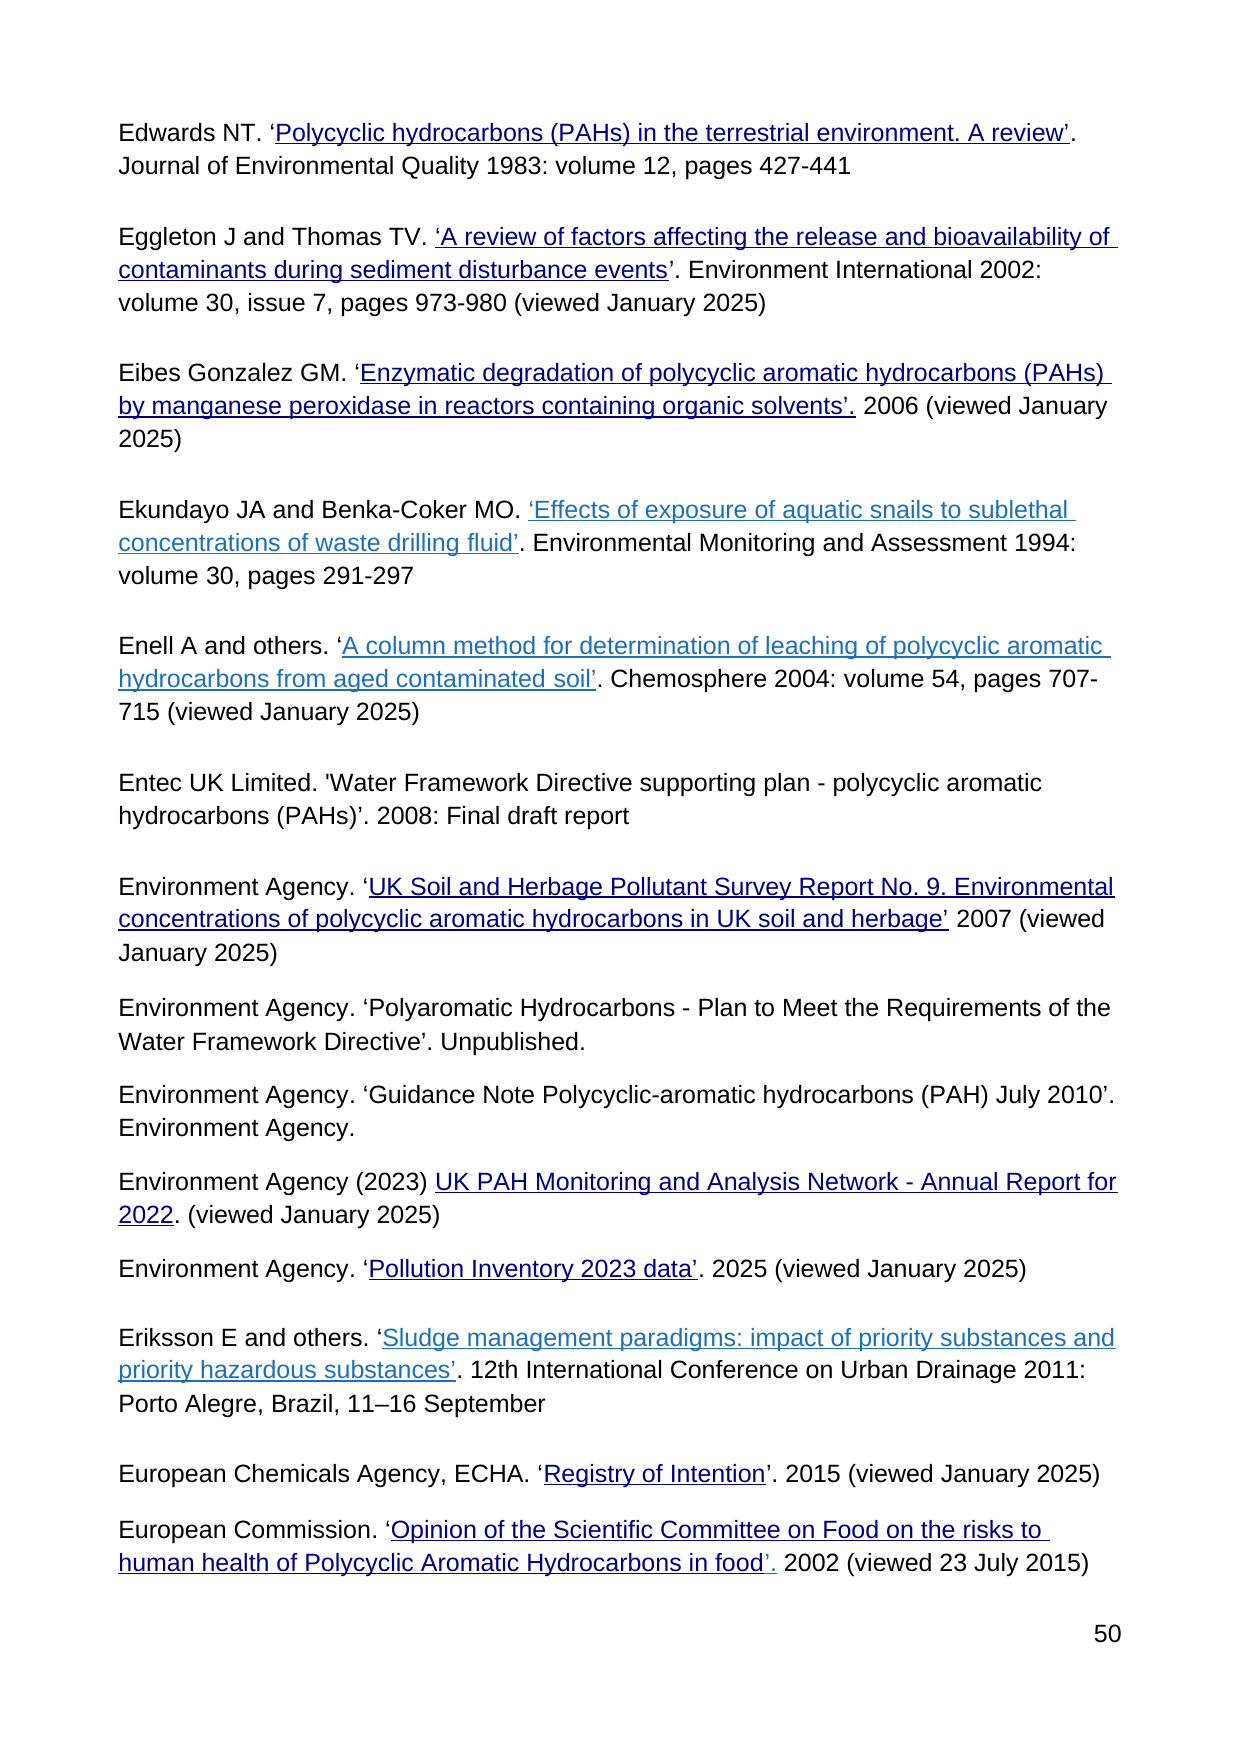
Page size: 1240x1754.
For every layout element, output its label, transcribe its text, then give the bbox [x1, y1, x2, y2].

text Entec UK Limited. 'Water Framework Directive supporting plan - polycyclic aromatic hydrocarbons (PAHs)’. 2008: Final draft report [118, 768, 1121, 830]
text European Commission. ‘Opinion of the Scientific Committee on Food on the risks to human health of Polycyclic Aromatic Hydrocarbons in food’. 2002 (viewed 23 July 2015) [118, 1515, 1121, 1577]
text Enell A and others. ‘A column method for determination of leaching of polycyclic aromatic hydrocarbons from aged contaminated soil’. Chemosphere 2004: volume 54, pages 707-715 (viewed January 2025) [118, 631, 1121, 726]
text Eibes Gonzalez GM. ‘Enzymatic degradation of polycyclic aromatic hydrocarbons (PAHs) by manganese peroxidase in reactors containing organic solvents’. 2006 (viewed January 2025) [118, 358, 1121, 453]
text Environment Agency. ‘Guidance Note Polycyclic-aromatic hydrocarbons (PAH) July 2010’. Environment Agency. [118, 1080, 1121, 1142]
text Environment Agency. ‘UK Soil and Herbage Pollutant Survey Report No. 9. Environmental concentrations of polycyclic aromatic hydrocarbons in UK soil and herbage’ 2007 (viewed January 2025) [118, 871, 1121, 966]
text Environment Agency (2023) UK PAH Monitoring and Analysis Network - Annual Report for 2022. (viewed January 2025) [118, 1167, 1121, 1229]
text Environment Agency. ‘Polyaromatic Hydrocarbons - Plan to Meet the Requirements of the Water Framework Directive’. Unpublished. [118, 993, 1121, 1055]
text Ekundayo JA and Benka-Coker MO. ‘Effects of exposure of aquatic snails to sublethal concentrations of waste drilling fluid’. Environmental Monitoring and Assessment 1994: volume 30, pages 291-297 [118, 495, 1121, 589]
text Eggleton J and Thomas TV. ‘A review of factors affecting the release and bioavailability of contaminants during sediment disturbance events’. Environment International 2002: volume 30, issue 7, pages 973-980 (viewed January 2025) [118, 222, 1121, 316]
text Edwards NT. ‘Polycyclic hydrocarbons (PAHs) in the terrestrial environment. A review’. Journal of Environmental Quality 1983: volume 12, pages 427-441 [118, 118, 1121, 180]
text Eriksson E and others. ‘Sludge management paradigms: impact of priority substances and priority hazardous substances’. 12th International Conference on Urban Drainage 2011: Porto Alegre, Brazil, 11–16 September [118, 1322, 1121, 1417]
text European Chemicals Agency, ECHA. ‘Registry of Intention’. 2015 (viewed January 2025) [118, 1459, 1121, 1488]
text Environment Agency. ‘Pollution Inventory 2023 data’. 2025 (viewed January 2025) [118, 1254, 1121, 1283]
